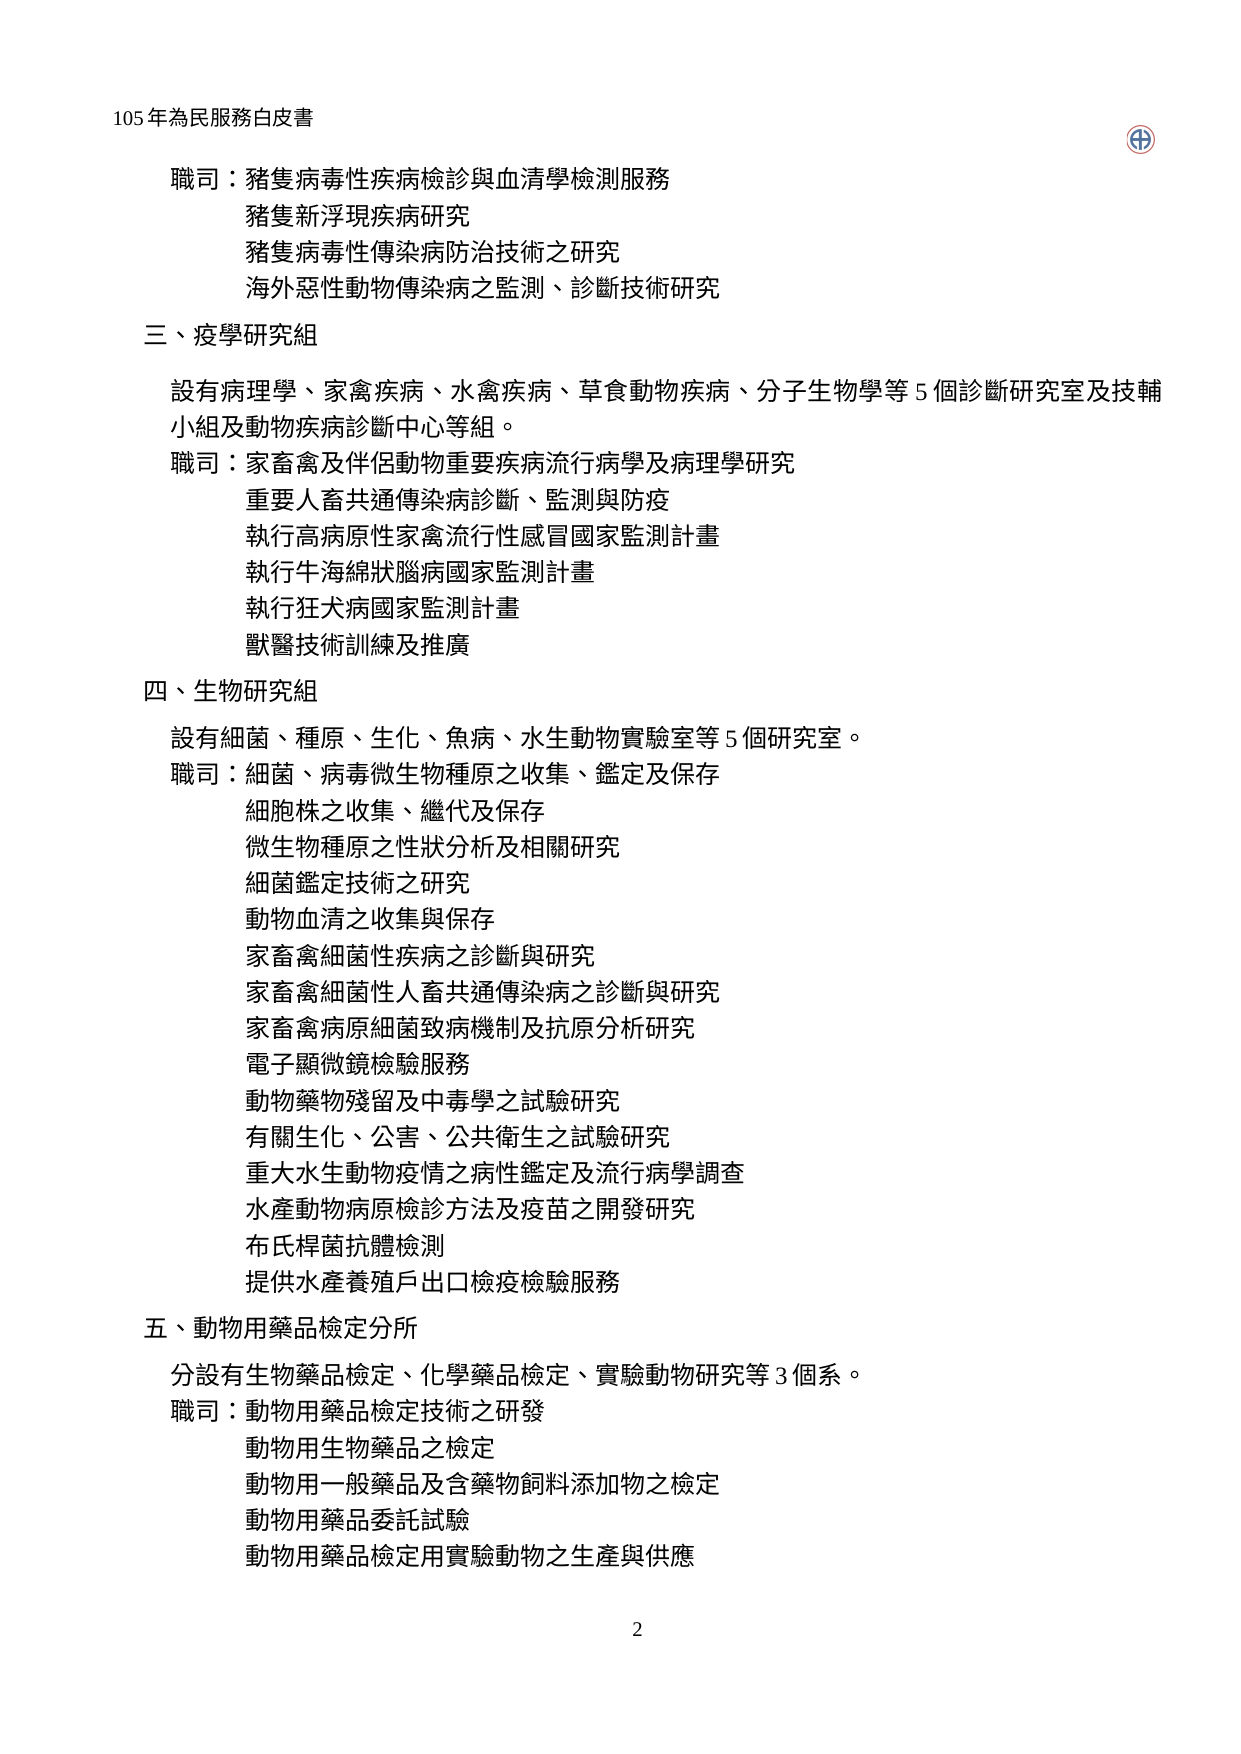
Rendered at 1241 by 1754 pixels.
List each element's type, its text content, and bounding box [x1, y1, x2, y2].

text 動物用藥品委託試驗 [170, 1501, 1162, 1537]
text 豬隻新浮現疾病研究 [170, 196, 1162, 232]
text 設有病理學、家禽疾病、水禽疾病、草食動物疾病、分子生物學等5個診斷研究室及技輔小組及動物疾病診斷中心等組。 [170, 371, 1162, 444]
text 微生物種原之性狀分析及相關研究 [170, 827, 1162, 863]
text 有關生化、公害、公共衛生之試驗研究 [170, 1117, 1162, 1153]
text 職司：動物用藥品檢定技術之研發 [170, 1392, 1162, 1428]
text 職司：細菌、病毒微生物種原之收集、鑑定及保存 [170, 755, 1162, 791]
text 提供水產養殖戶出口檢疫檢驗服務 [170, 1262, 1162, 1298]
text 執行狂犬病國家監測計畫 [170, 589, 1162, 625]
text 三、疫學研究組 [143, 315, 1162, 352]
text 海外惡性動物傳染病之監測、診斷技術研究 [170, 269, 1162, 305]
text 動物用藥品檢定用實驗動物之生產與供應 [170, 1537, 1162, 1573]
text 家畜禽細菌性疾病之診斷與研究 [170, 936, 1162, 972]
text 動物血清之收集與保存 [170, 900, 1162, 936]
text 細菌鑑定技術之研究 [170, 863, 1162, 900]
text 布氏桿菌抗體檢測 [170, 1226, 1162, 1262]
text 動物用一般藥品及含藥物飼料添加物之檢定 [170, 1464, 1162, 1501]
text 動物用生物藥品之檢定 [170, 1428, 1162, 1464]
text 執行高病原性家禽流行性感冒國家監測計畫 [170, 516, 1162, 553]
text 細胞株之收集、繼代及保存 [170, 791, 1162, 827]
text 獸醫技術訓練及推廣 [170, 625, 1162, 661]
text 執行牛海綿狀腦病國家監測計畫 [170, 553, 1162, 589]
text 家畜禽病原細菌致病機制及抗原分析研究 [170, 1008, 1162, 1045]
text 重大水生動物疫情之病性鑑定及流行病學調查 [170, 1153, 1162, 1190]
text 重要人畜共通傳染病診斷、監測與防疫 [170, 480, 1162, 516]
text 職司：家畜禽及伴侶動物重要疾病流行病學及病理學研究 [170, 444, 1162, 480]
text 設有細菌、種原、生化、魚病、水生動物實驗室等5個研究室。 [170, 718, 1162, 755]
text 四、生物研究組 [143, 672, 1162, 708]
text 分設有生物藥品檢定、化學藥品檢定、實驗動物研究等3個系。 [170, 1356, 1162, 1392]
text 電子顯微鏡檢驗服務 [170, 1045, 1162, 1081]
text 水產動物病原檢診方法及疫苗之開發研究 [170, 1190, 1162, 1226]
text 家畜禽細菌性人畜共通傳染病之診斷與研究 [170, 972, 1162, 1008]
text 職司：豬隻病毒性疾病檢診與血清學檢測服務 [170, 160, 1162, 196]
text 動物藥物殘留及中毒學之試驗研究 [170, 1081, 1162, 1117]
text 五、動物用藥品檢定分所 [143, 1309, 1162, 1345]
text 豬隻病毒性傳染病防治技術之研究 [170, 232, 1162, 269]
